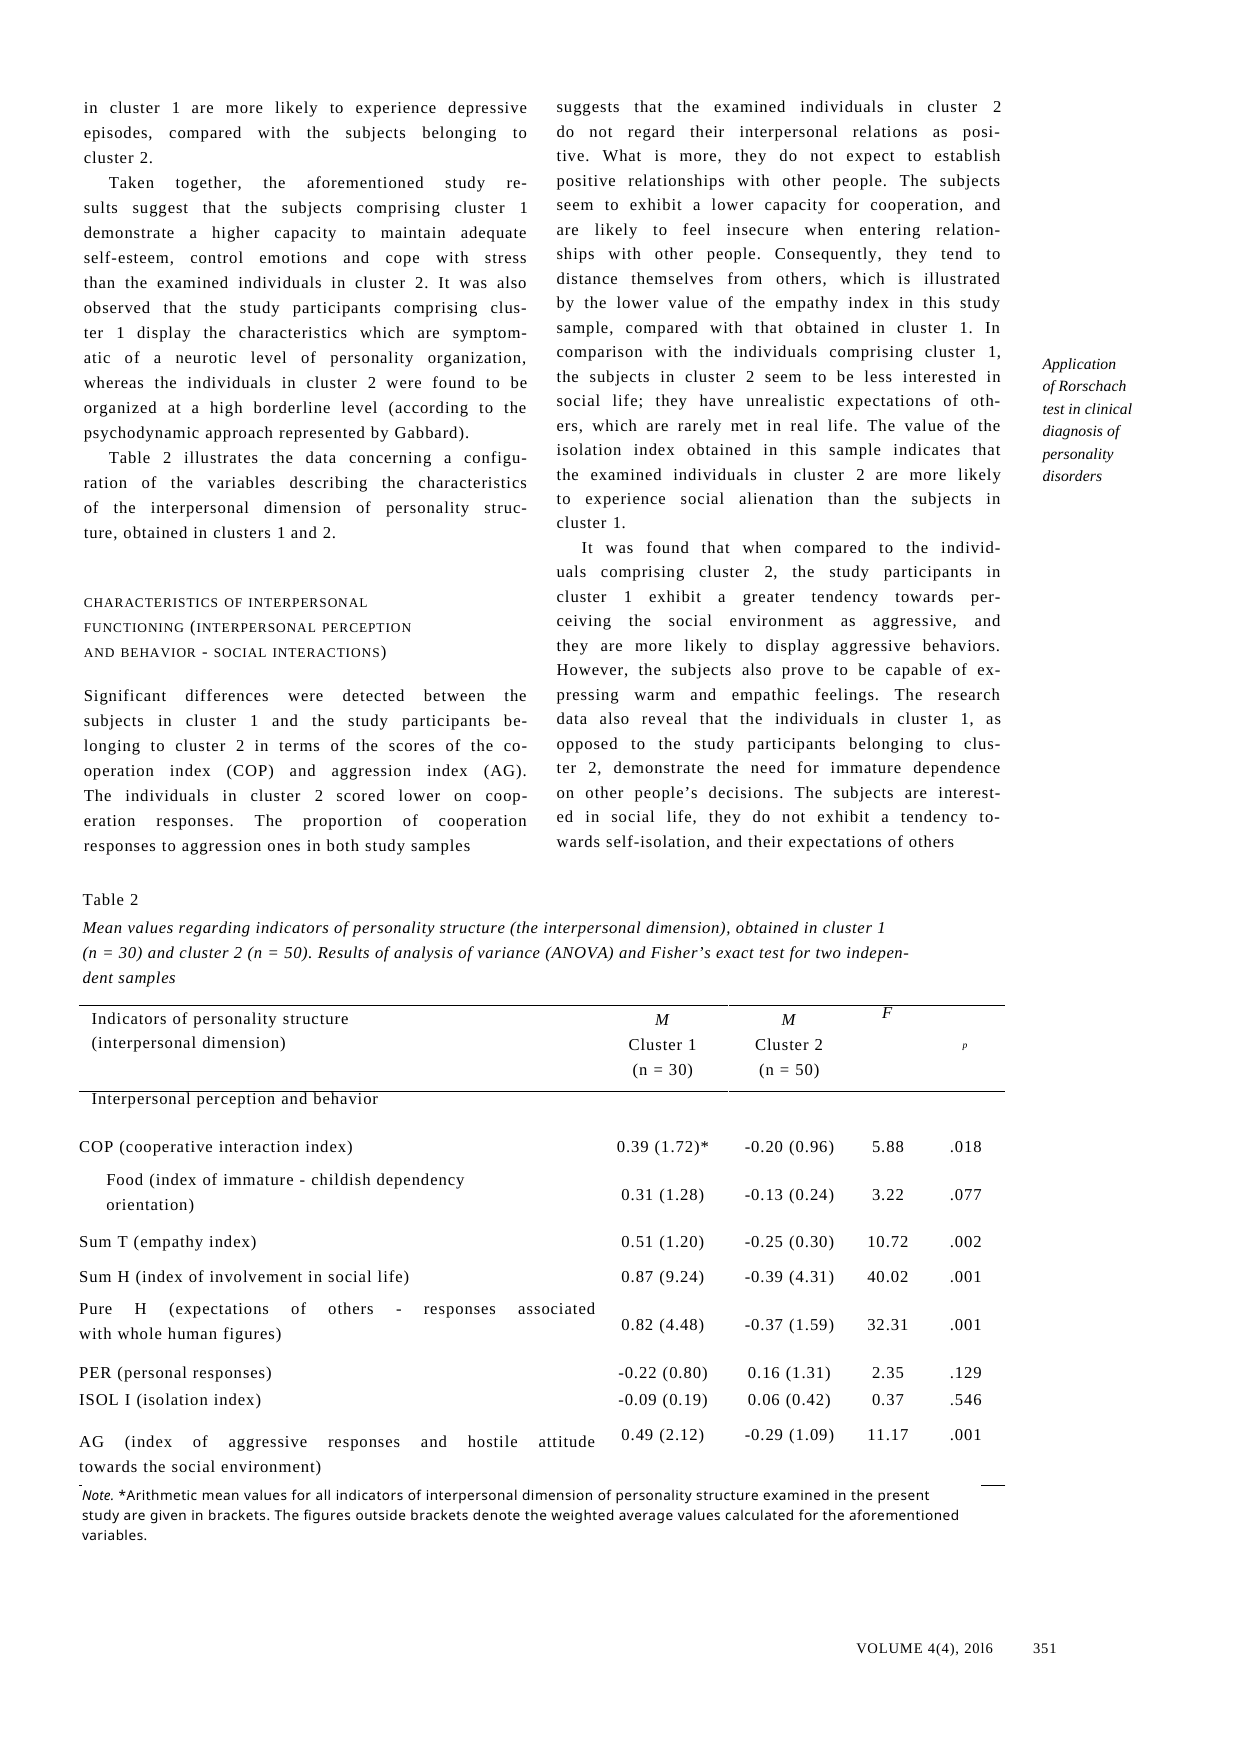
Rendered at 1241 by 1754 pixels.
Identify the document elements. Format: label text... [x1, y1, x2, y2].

table_cell .002 [926, 1251, 1005, 1261]
table_cell 5.88 [850, 1156, 926, 1165]
table_cell -0.25 (0.30) [729, 1225, 850, 1234]
table_cell 32.31 [850, 1295, 926, 1317]
table_cell .018 [926, 1131, 1005, 1139]
table_cell 40.02 [850, 1261, 926, 1269]
table_cell 40.02 [850, 1286, 926, 1295]
table_cell 0.82 (4.48) [597, 1295, 728, 1317]
table_cell 0.49 (2.12) [597, 1444, 728, 1485]
table_cell Sum T (empathy index) [79, 1225, 597, 1234]
table_cell [729, 1092, 850, 1131]
table_cell -0.22 (0.80) [597, 1382, 728, 1392]
table_cell ISOL I (isolation index) [79, 1409, 597, 1427]
table_cell -0.25 (0.30) [729, 1251, 850, 1261]
table_cell .018 [926, 1156, 1005, 1165]
table_cell -0.39 (4.31) [729, 1286, 850, 1295]
table_cell 0.51 (1.20) [597, 1251, 728, 1261]
table_cell .546 [926, 1409, 1005, 1427]
table_header p [926, 1056, 1005, 1091]
table_header M Cluster 1 (n = 30) [597, 1080, 728, 1091]
text Mean values regarding indicators of personality structure (the interpersonal dimension), obtained in cluster 1 (n = 30) and cluster 2 (n = 50). Results of analysis of variance (ANOVA) and Fisher’s exact test for two indepen- dent samples [82, 913, 991, 988]
table_cell 2.35 [850, 1356, 926, 1366]
table_cell -0.13 (0.24) [729, 1203, 850, 1225]
table_cell 0.31 (1.28) [597, 1165, 728, 1187]
text VOLUME 4(4), 20l6 [856, 1642, 1005, 1656]
table_cell 5.88 [850, 1131, 926, 1139]
table_cell 0.39 (1.72)* [597, 1156, 728, 1165]
table_cell 0.87 (9.24) [597, 1261, 728, 1269]
text Significant differences were detected between the subjects in cluster 1 and the study participants be- longing to cluster 2 in terms of the scores of the co- operation index (COP) and aggression index (AG). The individuals in cluster 2 scored lower on coop- eration responses. The proportion of cooperation responses to aggression ones in both study samples [83, 681, 528, 856]
table_cell -0.37 (1.59) [729, 1334, 850, 1356]
table_cell .129 [926, 1382, 1005, 1392]
table_cell -0.22 (0.80) [597, 1356, 728, 1366]
table_cell 0.16 (1.31) [729, 1356, 850, 1366]
table_cell -0.20 (0.96) [729, 1131, 850, 1139]
table_cell 0.87 (9.24) [597, 1286, 728, 1295]
table_cell .077 [926, 1165, 1005, 1187]
table_cell 11.17 [850, 1444, 926, 1485]
table_cell Interpersonal perception and behavior [79, 1092, 597, 1131]
table_cell 32.31 [850, 1334, 926, 1356]
text in cluster 1 are more likely to experience depressive episodes, compared with the subjects belonging to cluster 2. [83, 93, 528, 168]
table_cell Food (index of immature - childish dependency orientation) [79, 1165, 597, 1225]
table_cell -0.13 (0.24) [729, 1165, 850, 1187]
table_cell .001 [926, 1261, 1005, 1269]
table_cell Sum H (index of involvement in social life) [79, 1261, 597, 1269]
table_cell COP (cooperative interaction index) [79, 1131, 597, 1139]
table_cell 0.39 (1.72)* [597, 1131, 728, 1139]
table_cell 10.72 [850, 1251, 926, 1261]
table_cell .129 [926, 1356, 1005, 1366]
table_cell 0.82 (4.48) [597, 1334, 728, 1356]
table_cell .001 [926, 1334, 1005, 1356]
text Note. *Arithmetic mean values for all indicators of interpersonal dimension of personality structure examined in the present study are given in brackets. The figures outside brackets denote the weighted average values calculated for the aforementioned variables. [82, 1485, 981, 1545]
table_header F [850, 1022, 926, 1091]
table_cell [597, 1092, 728, 1131]
text Application of Rorschach test in clinical diagnosis of personality disorders [1042, 351, 1140, 486]
table_cell 10.72 [850, 1225, 926, 1234]
table_cell PER (personal responses) [79, 1356, 597, 1366]
text Table 2 [82, 892, 991, 908]
table_cell 3.22 [850, 1203, 926, 1225]
text It was found that when compared to the individ- uals comprising cluster 2, the study participants in cluster 1 exhibit a greater tendency towards per- ceiving the social environment as aggressive, and they are more likely to display aggressive behaviors. However, the subjects also prove to be capable of ex- pressing warm and empathic feelings. The research data also reveal that the individuals in cluster 1, as opposed to the study participants belonging to clus- ter 2, demonstrate the need for immature dependence on other people’s decisions. The subjects are interest- ed in social life, they do not exhibit a tendency to- wards self-isolation, and their expectations of others [556, 534, 1002, 852]
table_header Indicators of personality structure (interpersonal dimension) [79, 1006, 597, 1091]
text characteristics of interpersonal functioning (interpersonal perception and behavior - social interactions) [83, 587, 528, 662]
table_cell -0.37 (1.59) [729, 1295, 850, 1317]
table_cell Pure H (expectations of others - responses associated with whole human figures) [79, 1344, 597, 1356]
table_cell Sum H (index of involvement in social life) [79, 1286, 597, 1295]
table_cell 0.06 (0.42) [729, 1409, 850, 1427]
text Table 2 illustrates the data concerning a configu- ration of the variables describing the characteristics of the interpersonal dimension of personality struc- ture, obtained in clusters 1 and 2. [83, 443, 528, 543]
table_cell -0.20 (0.96) [729, 1156, 850, 1165]
table_cell 0.51 (1.20) [597, 1225, 728, 1234]
text suggests that the examined individuals in cluster 2 do not regard their interpersonal relations as posi- tive. What is more, they do not expect to establish positive relationships with other people. The subjects seem to exhibit a lower capacity for cooperation, and are likely to feel insecure when entering relation- ships with other people. Consequently, they tend to distance themselves from others, which is illustrated by the lower value of the empathy index in this study sample, compared with that obtained in cluster 1. In comparison with the individuals comprising cluster 1, the subjects in cluster 2 seem to be less interested in social life; they have unrealistic expectations of oth- ers, which are rarely met in real life. The value of the isolation index obtained in this sample indicates that the examined individuals in cluster 2 are more likely to experience social alienation than the subjects in cluster 1. [556, 93, 1002, 534]
table_cell Sum T (empathy index) [79, 1251, 597, 1261]
table_cell 2.35 [850, 1382, 926, 1392]
table_cell PER (personal responses) [79, 1382, 597, 1392]
table_cell 0.31 (1.28) [597, 1203, 728, 1225]
table_cell COP (cooperative interaction index) [79, 1156, 597, 1165]
table_cell -0.09 (0.19) [597, 1409, 728, 1427]
table_cell .002 [926, 1225, 1005, 1234]
table_cell 0.16 (1.31) [729, 1382, 850, 1392]
table_cell AG (index of aggressive responses and hostile attitude towards the social environment) [79, 1477, 597, 1485]
table_cell .001 [926, 1286, 1005, 1295]
table_cell -0.39 (4.31) [729, 1261, 850, 1269]
table_cell .001 [926, 1295, 1005, 1317]
text Taken together, the aforementioned study re- sults suggest that the subjects comprising cluster 1 demonstrate a higher capacity to maintain adequate self-esteem, control emotions and cope with stress than the examined individuals in cluster 2. It was also observed that the study participants comprising clus- ter 1 display the characteristics which are symptom- atic of a neurotic level of personality organization, whereas the individuals in cluster 2 were found to be organized at a high borderline level (according to the psychodynamic approach represented by Gabbard). [83, 168, 528, 443]
table_cell [850, 1092, 926, 1131]
table_header p [926, 1006, 1005, 1039]
table_cell 3.22 [850, 1165, 926, 1187]
table_header M Cluster 2 (n = 50) [729, 1080, 850, 1091]
text 351 [1033, 1642, 1065, 1657]
table_cell .077 [926, 1203, 1005, 1225]
table_cell 0.37 [850, 1409, 926, 1427]
table_cell .001 [926, 1444, 1005, 1485]
table_cell [926, 1092, 1005, 1131]
table_cell -0.29 (1.09) [729, 1444, 850, 1485]
